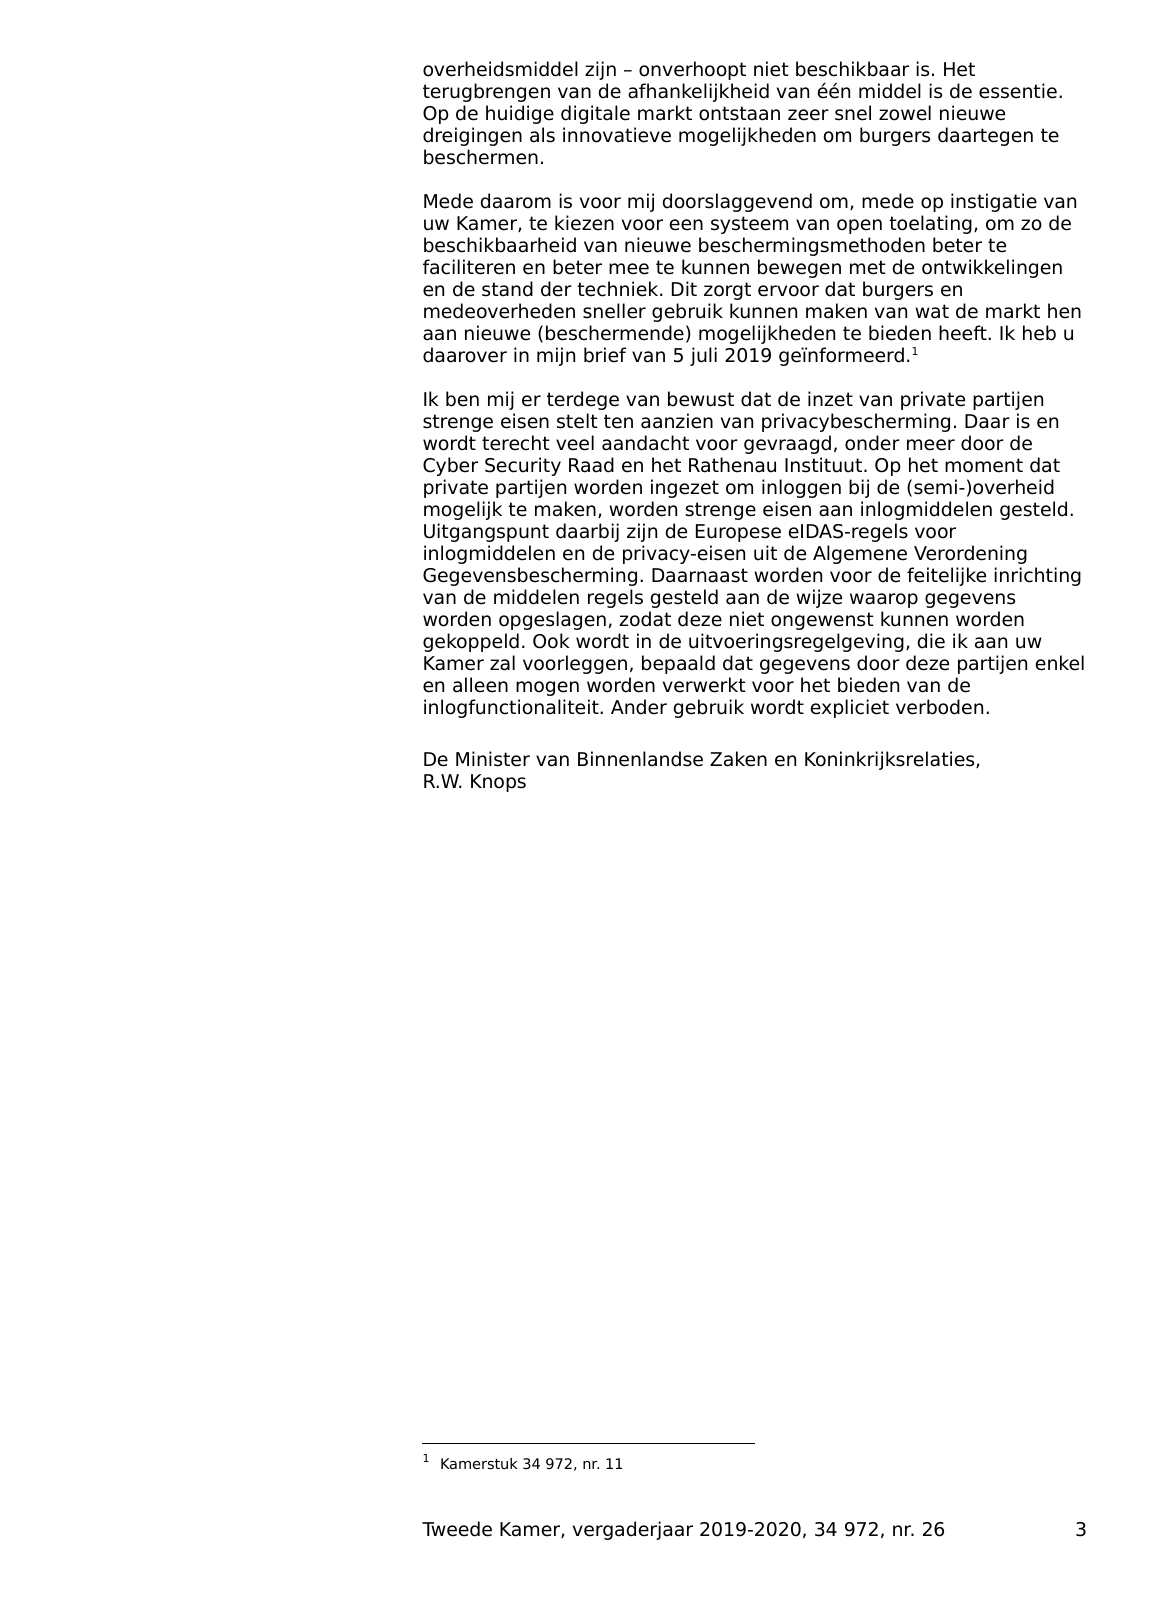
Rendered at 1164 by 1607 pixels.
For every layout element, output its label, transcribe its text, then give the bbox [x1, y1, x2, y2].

text Ik ben mij er terdege van bewust dat de inzet van private partijen strenge eisen stelt ten aanzien van privacybescherming. Daar is en wordt terecht veel aandacht voor gevraagd, onder meer door de Cyber Security Raad en het Rathenau Instituut. Op het moment dat private partijen worden ingezet om inloggen bij de (semi-)overheid mogelijk te maken, worden strenge eisen aan inlogmiddelen gesteld. Uitgangspunt daarbij zijn de Europese eIDAS-regels voor inlogmiddelen en de privacy-eisen uit de Algemene Verordening Gegevensbescherming. Daarnaast worden voor de feitelijke inrichting van de middelen regels gesteld aan de wijze waarop gegevens worden opgeslagen, zodat deze niet ongewenst kunnen worden gekoppeld. Ook wordt in de uitvoeringsregelgeving, die ik aan uw Kamer zal voorleggen, bepaald dat gegevens door deze partijen enkel en alleen mogen worden verwerkt voor het bieden van de inlogfunctionaliteit. Ander gebruik wordt expliciet verboden. [422, 389, 1087, 719]
text Kamerstuk 34 972, nr. 11 [422, 1452, 1087, 1474]
text De Minister van Binnenlandse Zaken en Koninkrijksrelaties, R.W. Knops [422, 749, 1087, 793]
text overheidsmiddel zijn – onverhoopt niet beschikbaar is. Het terugbrengen van de afhankelijkheid van één middel is de essentie. Op de huidige digitale markt ontstaan zeer snel zowel nieuwe dreigingen als innovatieve mogelijkheden om burgers daartegen te beschermen. [422, 59, 1087, 169]
text Mede daarom is voor mij doorslaggevend om, mede op instigatie van uw Kamer, te kiezen voor een systeem van open toelating, om zo de beschikbaarheid van nieuwe beschermingsmethoden beter te faciliteren en beter mee te kunnen bewegen met de ontwikkelingen en de stand der techniek. Dit zorgt ervoor dat burgers en medeoverheden sneller gebruik kunnen maken van wat de markt hen aan nieuwe (beschermende) mogelijkheden te bieden heeft. Ik heb u daarover in mijn brief van 5 juli 2019 geïnformeerd. [422, 191, 1087, 367]
